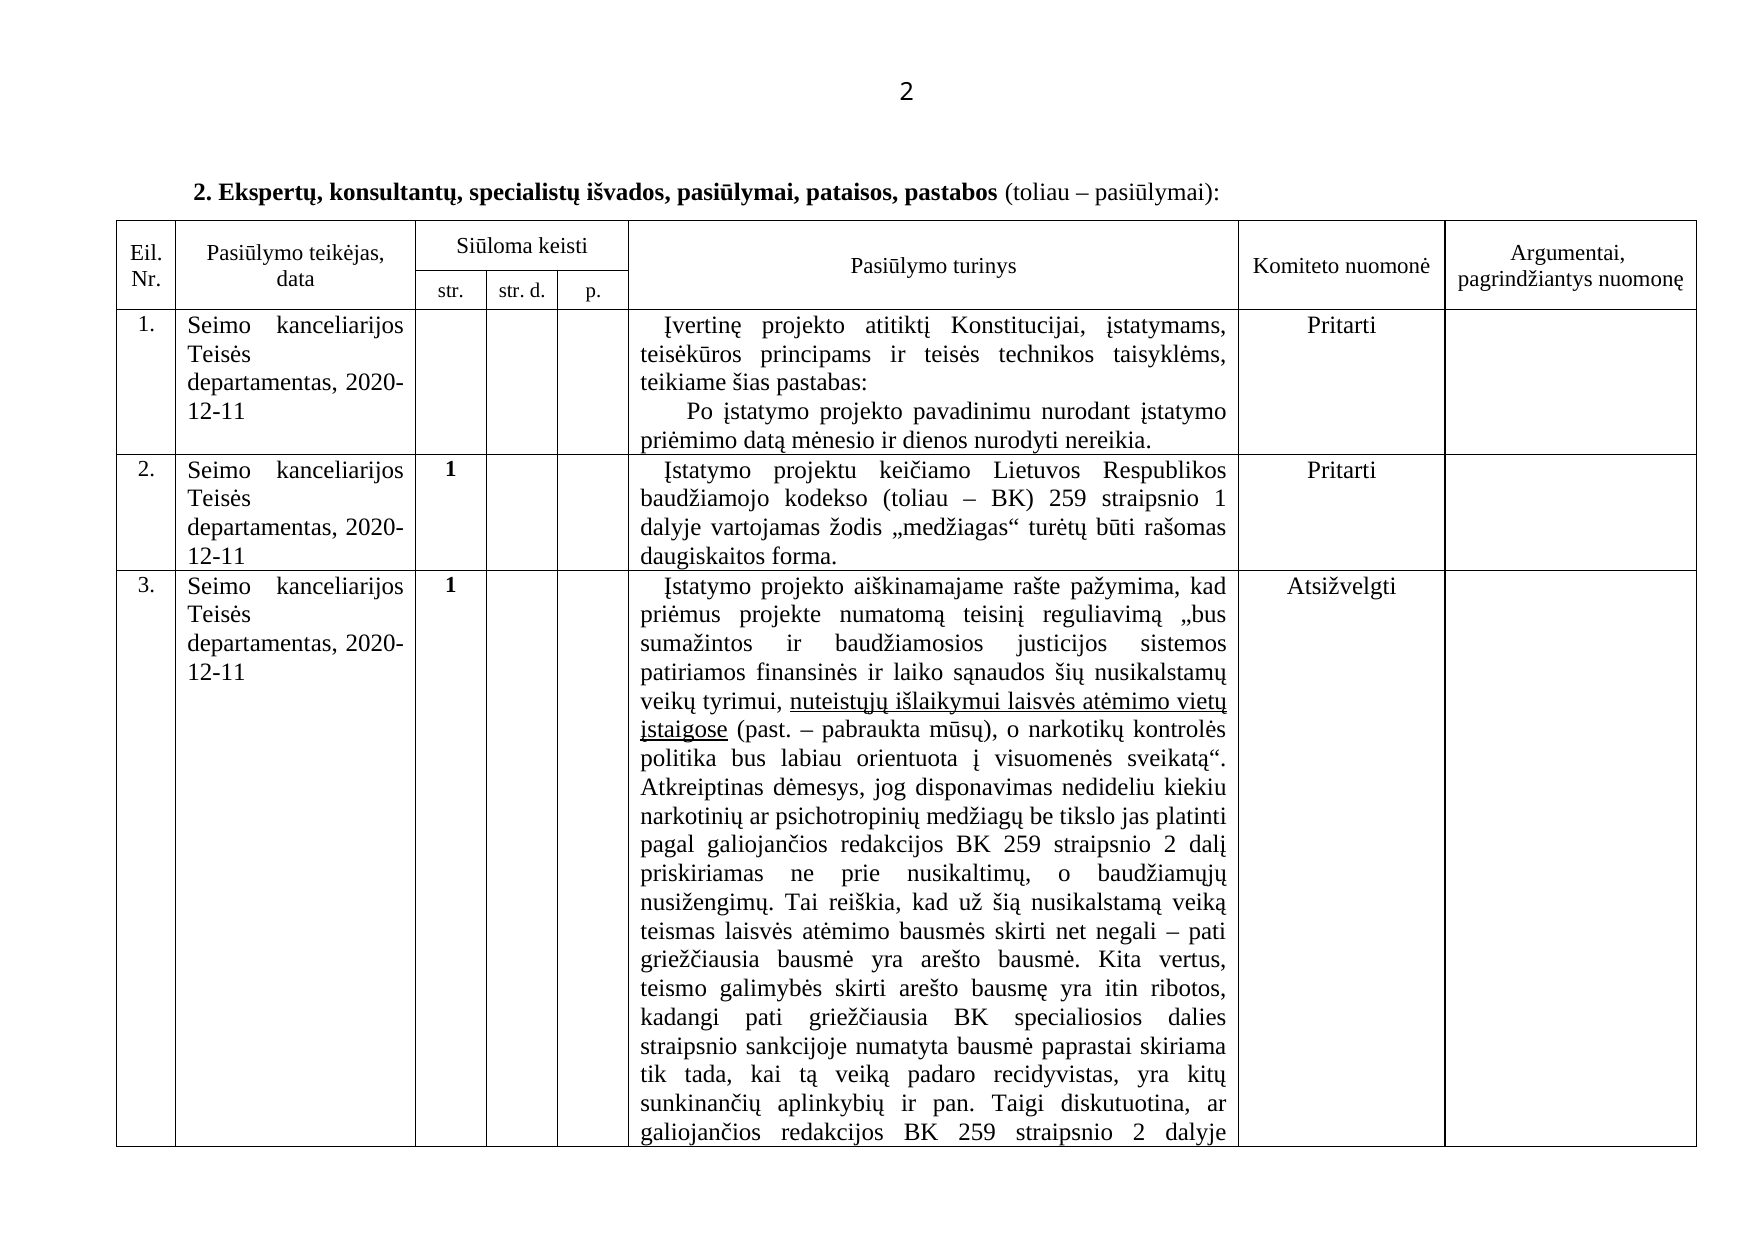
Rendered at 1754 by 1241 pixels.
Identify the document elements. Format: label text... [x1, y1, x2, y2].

table_cell [487, 310, 557, 454]
table_header Pasiūlymo teikėjas, data [176, 221, 415, 309]
table_header Komiteto nuomonė [1239, 221, 1444, 309]
table_cell [487, 455, 557, 570]
table_cell Įstatymo projektu keičiamo Lietuvos Respublikos baudžiamojo kodekso (toliau – BK) 259 straipsnio 1 dalyje vartojamas žodis „medžiagas“ turėtų būti rašomas daugiskaitos forma. [629, 455, 1238, 570]
table_cell 1 [416, 571, 486, 1146]
table_header Argumentai, pagrindžiantys nuomonę [1446, 221, 1696, 309]
text 2. Ekspertų, konsultantų, specialistų išvados, pasiūlymai, pataisos, pastabos (toliau – pasiūlymai): [118, 177, 1695, 206]
table_cell Seimo kanceliarijos Teisės departamentas, 2020-12-11 [176, 310, 415, 454]
table_cell Seimo kanceliarijos Teisės departamentas, 2020-12-11 [176, 571, 415, 1146]
table_cell [1446, 310, 1696, 454]
table_cell Įvertinę projekto atitiktį Konstitucijai, įstatymams, teisėkūros principams ir teisės technikos taisyklėms, teikiame šias pastabas: Po įstatymo projekto pavadinimu nurodant įstatymo priėmimo datą mėnesio ir dienos nurodyti nereikia. [629, 310, 1238, 454]
table_cell Įstatymo projekto aiškinamajame rašte pažymima, kad priėmus projekte numatomą teisinį reguliavimą „bus sumažintos ir baudžiamosios justicijos sistemos patiriamos finansinės ir laiko sąnaudos šių nusikalstamų veikų tyrimui, nuteistųjų išlaikymui laisvės atėmimo vietų įstaigose (past. – pabraukta mūsų), o narkotikų kontrolės politika bus labiau orientuota į visuomenės sveikatą“. Atkreiptinas dėmesys, jog disponavimas nedideliu kiekiu narkotinių ar psichotropinių medžiagų be tikslo jas platinti pagal galiojančios redakcijos BK 259 straipsnio 2 dalį priskiriamas ne prie nusikaltimų, o baudžiamųjų nusižengimų. Tai reiškia, kad už šią nusikalstamą veiką teismas laisvės atėmimo bausmės skirti net negali – pati griežčiausia bausmė yra arešto bausmė. Kita vertus, teismo galimybės skirti arešto bausmę yra itin ribotos, kadangi pati griežčiausia BK specialiosios dalies straipsnio sankcijoje numatyta bausmė paprastai skiriama tik tada, kai tą veiką padaro recidyvistas, yra kitų sunkinančių aplinkybių ir pan. Taigi diskutuotina, ar galiojančios redakcijos BK 259 straipsnio 2 dalyje [629, 571, 1238, 1146]
table_cell [1446, 571, 1696, 1146]
table_cell [558, 310, 628, 454]
table_cell 2. [117, 455, 175, 570]
table_cell [558, 571, 628, 1146]
table_cell Atsižvelgti [1239, 571, 1444, 1146]
table_cell [487, 571, 557, 1146]
table_header Pasiūlymo turinys [629, 221, 1238, 309]
table_cell str. d. [487, 271, 557, 309]
table_cell 1. [117, 310, 175, 454]
table_cell Pritarti [1239, 455, 1444, 570]
table_cell [416, 310, 486, 454]
table_cell str. [416, 271, 486, 309]
table_cell p. [558, 271, 628, 309]
table_cell Pritarti [1239, 310, 1444, 454]
table_header Eil. Nr. [117, 221, 175, 309]
table_cell 3. [117, 571, 175, 1146]
table_cell [1446, 455, 1696, 570]
table_cell [558, 455, 628, 570]
table_cell 1 [416, 455, 486, 570]
table_cell Seimo kanceliarijos Teisės departamentas, 2020-12-11 [176, 455, 415, 570]
table_header Siūloma keisti [416, 221, 628, 269]
